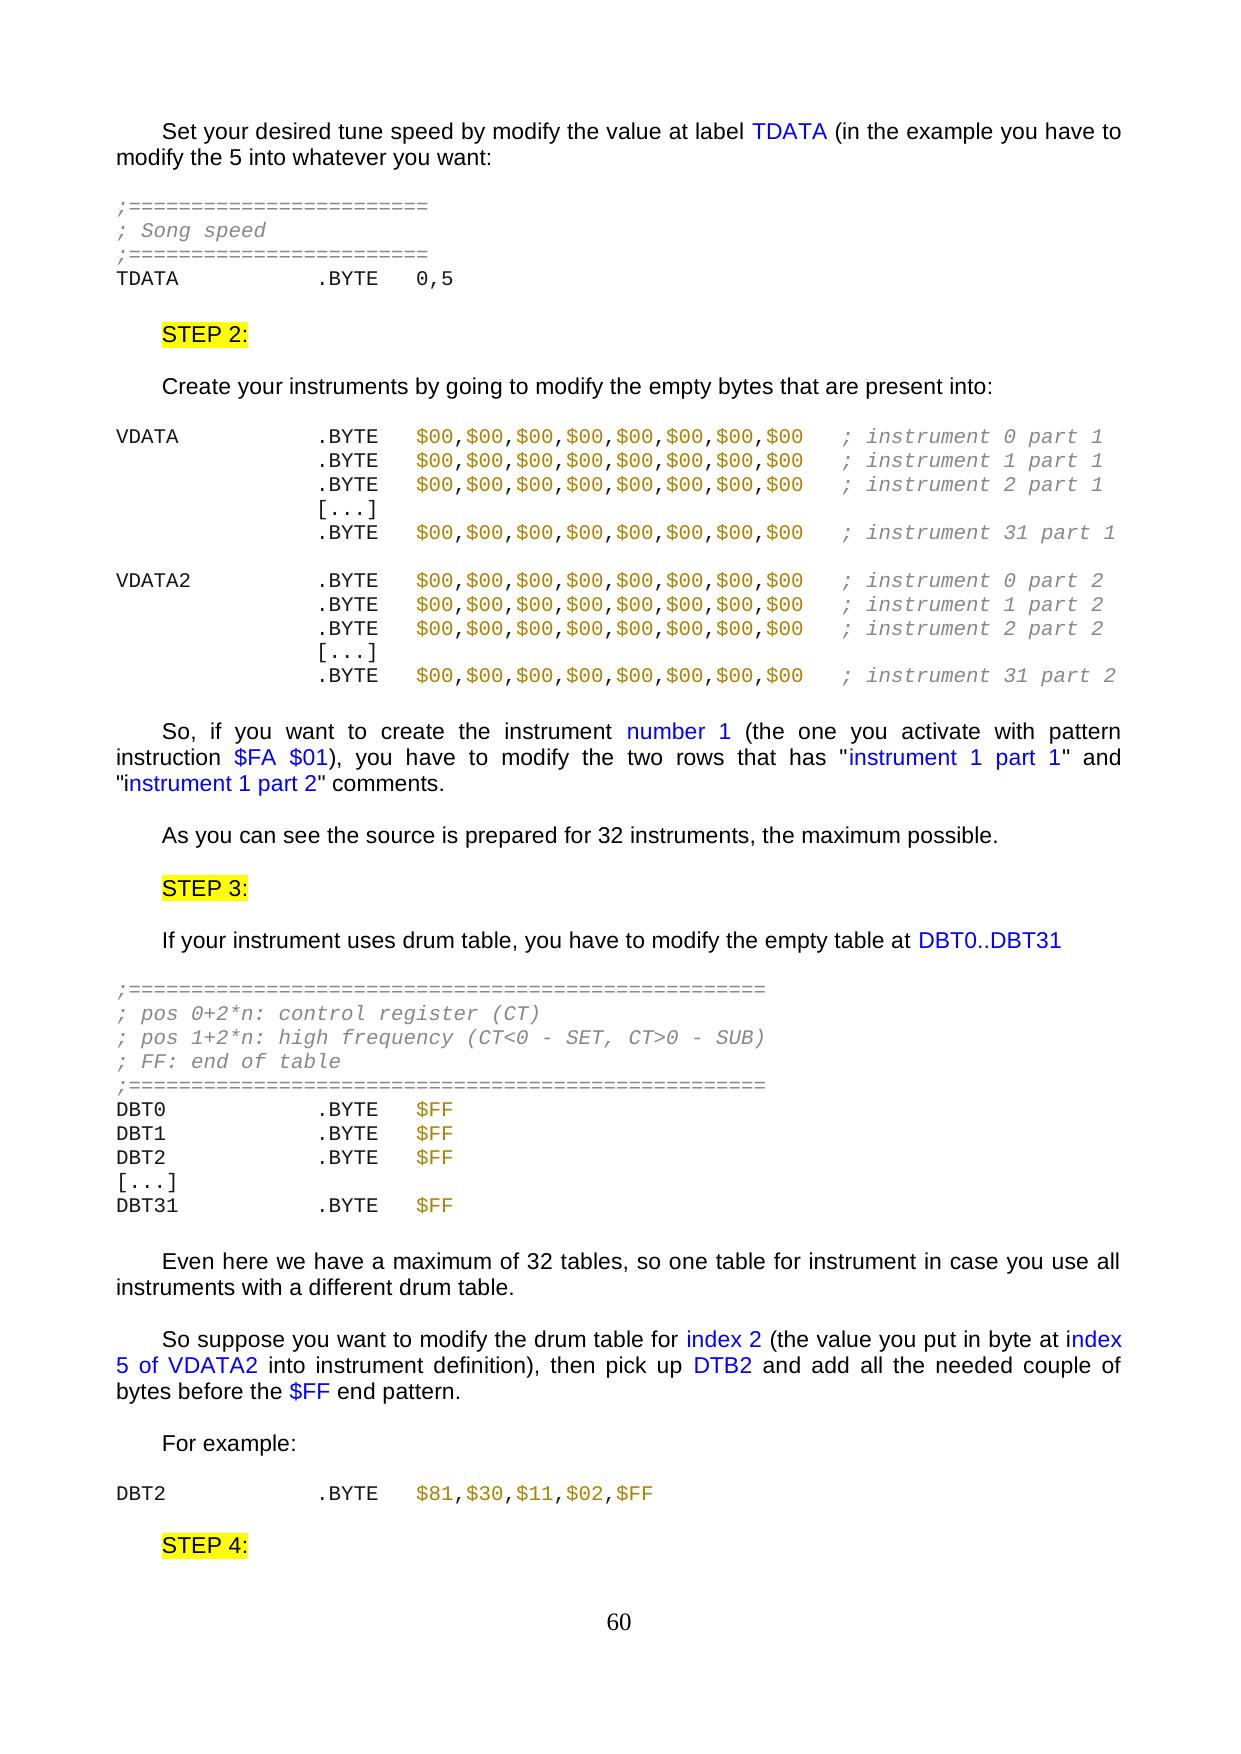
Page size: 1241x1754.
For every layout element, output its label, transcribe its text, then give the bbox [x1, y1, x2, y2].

text Even here we have a maximum of 32 tables, so one table for instrument in case you use all instruments with a different drum table. [116, 1248, 1122, 1300]
text DBT2 .BYTE $81,$30,$11,$02,$FF [116, 1483, 1122, 1507]
text [...] [116, 641, 1122, 665]
text So suppose you want to modify the drum table for index 2 (the value you put in byte at index 5 of VDATA2 into instrument definition), then pick up DTB2 and add all the needed couple of bytes before the $FF end pattern. [116, 1326, 1122, 1404]
text ; Song speed [116, 220, 1122, 244]
text ;======================== [116, 244, 1122, 268]
text VDATA2 .BYTE $00,$00,$00,$00,$00,$00,$00,$00 ; instrument 0 part 2 [116, 569, 1122, 593]
text DBT1 .BYTE $FF [116, 1123, 1122, 1147]
text DBT0 .BYTE $FF [116, 1099, 1122, 1123]
text .BYTE $00,$00,$00,$00,$00,$00,$00,$00 ; instrument 1 part 1 [116, 450, 1122, 474]
text As you can see the source is prepared for 32 instruments, the maximum possible. [116, 823, 1122, 849]
text So, if you want to create the instrument number 1 (the one you activate with pattern instruction $FA $01), you have to modify the two rows that has "instrument 1 part 1" and "instrument 1 part 2" comments. [116, 719, 1122, 797]
text ;=================================================== [116, 1075, 1122, 1099]
text [...] [116, 498, 1122, 522]
text .BYTE $00,$00,$00,$00,$00,$00,$00,$00 ; instrument 31 part 1 [116, 522, 1122, 546]
text STEP 3: [116, 875, 1122, 901]
text If your instrument uses drum table, you have to modify the empty table at DBT0..DBT31 [116, 927, 1122, 953]
text STEP 4: [116, 1533, 1122, 1559]
text Set your desired tune speed by modify the value at label TDATA (in the example you have to modify the 5 into whatever you want: [116, 118, 1122, 170]
text TDATA .BYTE 0,5 [116, 268, 1122, 292]
text VDATA .BYTE $00,$00,$00,$00,$00,$00,$00,$00 ; instrument 0 part 1 [116, 426, 1122, 450]
text STEP 2: [116, 322, 1122, 348]
text DBT31 .BYTE $FF [116, 1195, 1122, 1219]
text Create your instruments by going to modify the empty bytes that are present into: [116, 374, 1122, 400]
text ;=================================================== [116, 979, 1122, 1003]
text [...] [116, 1171, 1122, 1195]
text ;======================== [116, 196, 1122, 220]
text ; pos 0+2*n: control register (CT) [116, 1003, 1122, 1027]
text .BYTE $00,$00,$00,$00,$00,$00,$00,$00 ; instrument 31 part 2 [116, 665, 1122, 689]
text DBT2 .BYTE $FF [116, 1147, 1122, 1171]
text .BYTE $00,$00,$00,$00,$00,$00,$00,$00 ; instrument 2 part 2 [116, 617, 1122, 641]
text .BYTE $00,$00,$00,$00,$00,$00,$00,$00 ; instrument 1 part 2 [116, 593, 1122, 617]
text .BYTE $00,$00,$00,$00,$00,$00,$00,$00 ; instrument 2 part 1 [116, 474, 1122, 498]
text For example: [116, 1431, 1122, 1457]
text ; FF: end of table [116, 1051, 1122, 1075]
text ; pos 1+2*n: high frequency (CT<0 - SET, CT>0 - SUB) [116, 1027, 1122, 1051]
